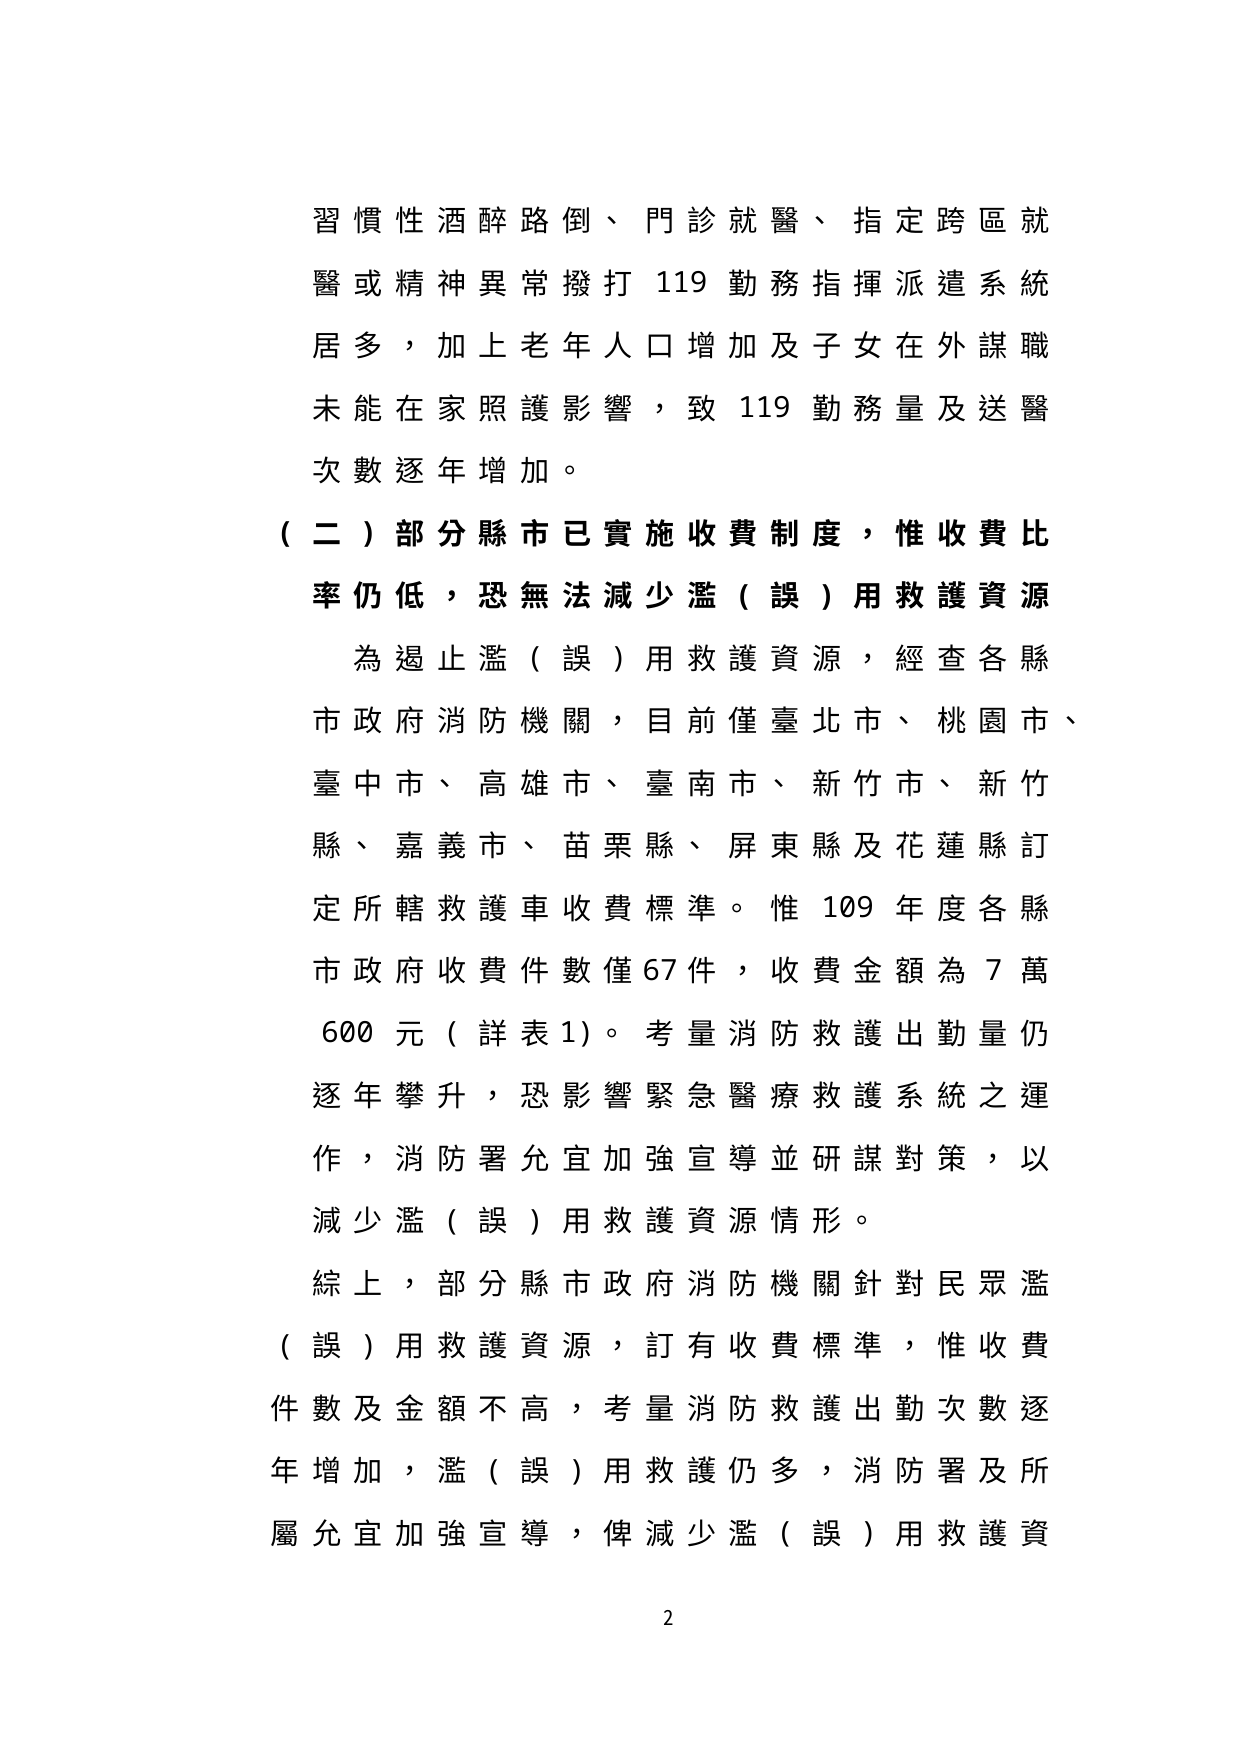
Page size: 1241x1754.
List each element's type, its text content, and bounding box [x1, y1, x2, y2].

text (二)部分縣市已實施收費制度，惟收費比率仍低，恐無法減少濫(誤)用救護資源 [240, 490, 1056, 615]
text 為遏止濫(誤)用救護資源，經查各縣市政府消防機關，目前僅臺北市、桃園市、臺中市、高雄市、臺南市、新竹市、新竹縣、嘉義市、苗栗縣、屏東縣及花蓮縣訂定所轄救護車收費標準。惟109年度各縣市政府收費件數僅67件，收費金額為7萬600元(詳表1)。考量消防救護出勤量仍逐年攀升，恐影響緊急醫療救護系統之運作，消防署允宜加強宣導並研謀對策，以減少濫(誤)用救護資源情形。 [269, 615, 1056, 1240]
text 消防署全國緊急救護件數從101年度之101萬4,909次增加至109年度之112萬6,486次，據消防署說明增加原因係未符合緊急醫療救護法第29條規定致有濫(誤)用救護車之嫌者，以非緊急傷病患、習慣性酒醉路倒、門診就醫、指定跨區就醫或精神異常撥打119勤務指揮派遣系統居多，加上老年人口增加及子女在外謀職未能在家照護影響，致119勤務量及送醫次數逐年增加。 [269, 177, 1056, 490]
text 綜上，部分縣市政府消防機關針對民眾濫(誤)用救護資源，訂有收費標準，惟收費件數及金額不高，考量消防救護出勤次數逐年增加，濫(誤)用救護仍多，消防署及所屬允宜加強宣導，俾減少濫(誤)用救護資 [240, 1240, 1056, 1552]
